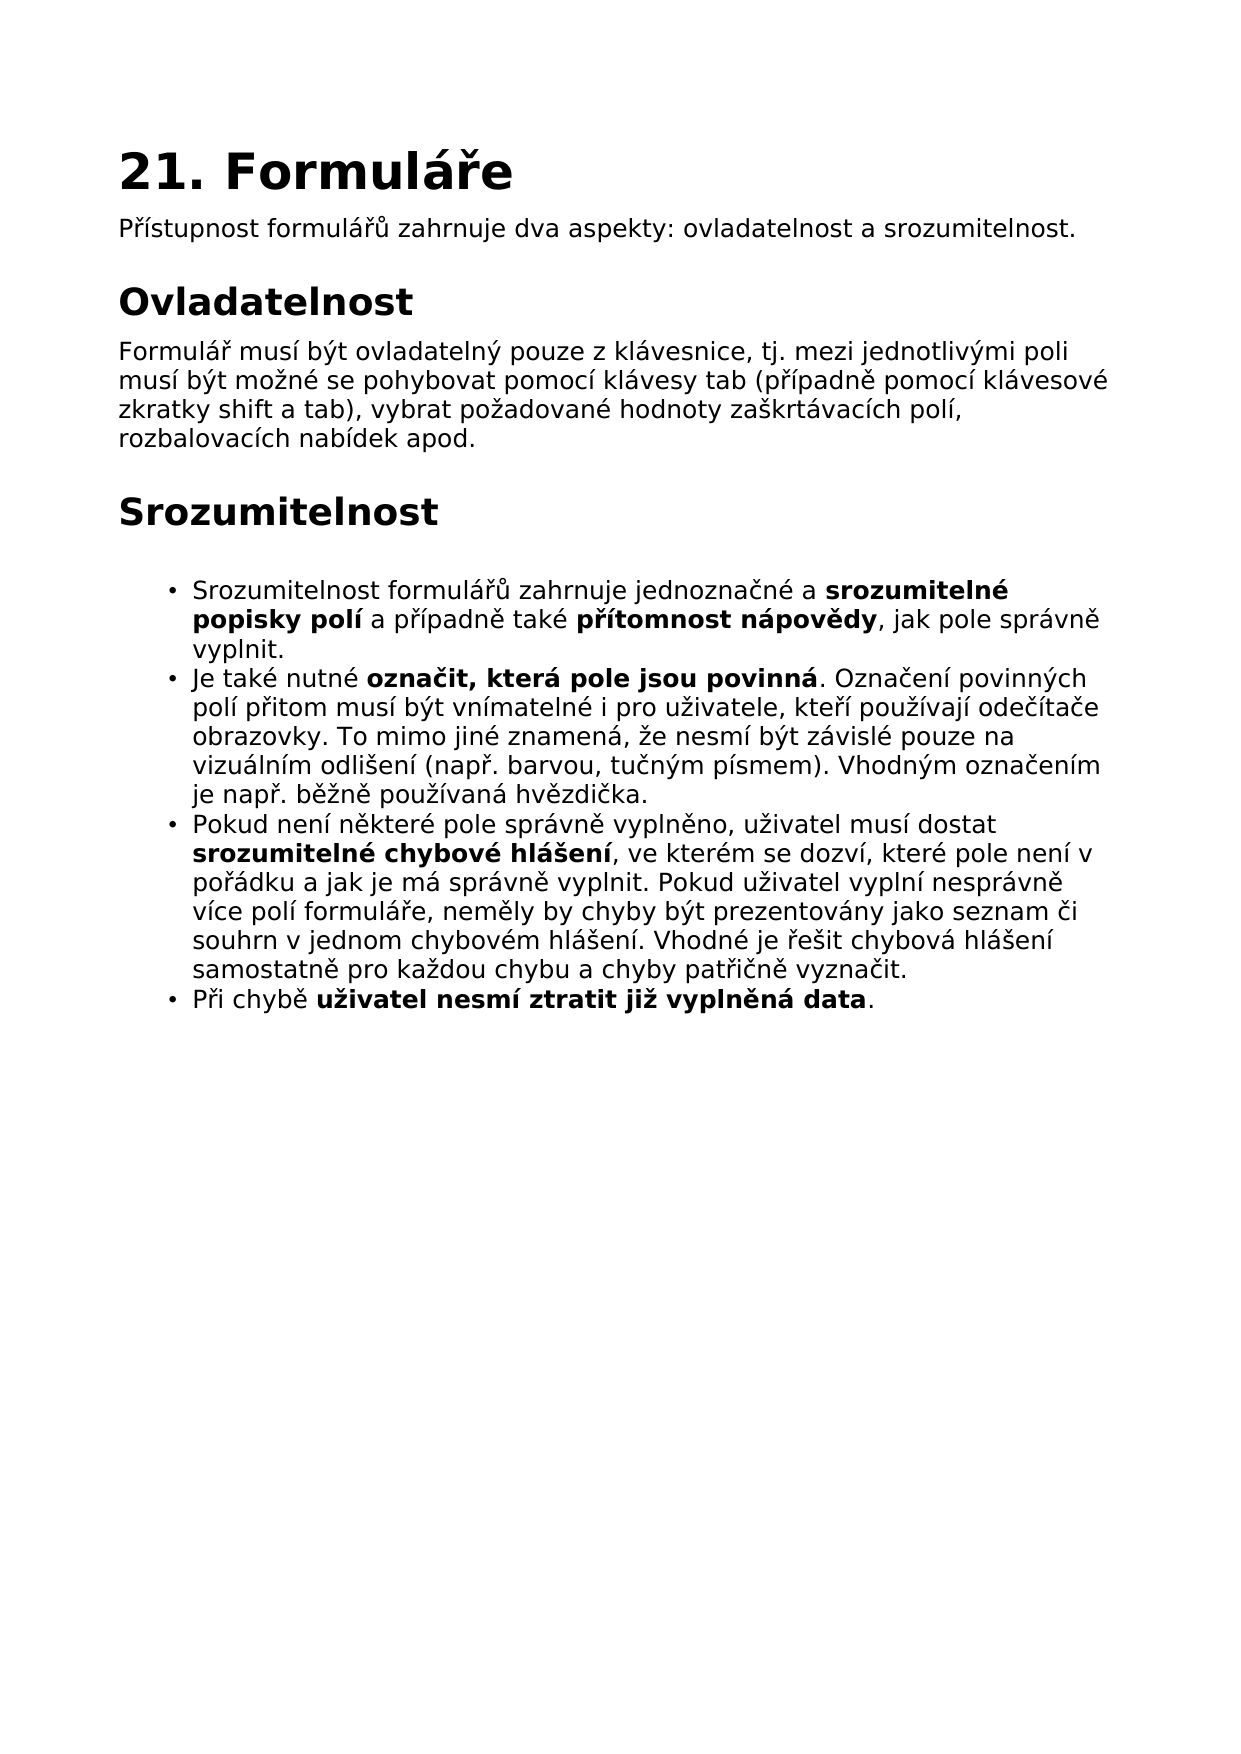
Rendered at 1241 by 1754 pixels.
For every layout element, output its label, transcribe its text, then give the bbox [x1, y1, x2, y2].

subtitle Ovladatelnost [118, 281, 1122, 324]
subtitle 21. Formuláře [118, 143, 1122, 201]
list Pokud není některé pole správně vyplněno, uživatel musí dostat srozumitelné chybové hlášení, ve kterém se dozví, které pole není v pořádku a jak je má správně vyplnit. Pokud uživatel vyplní nesprávně více polí formuláře, neměly by chyby být prezentovány jako seznam či souhrn v jednom chybovém hlášení. Vhodné je řešit chybová hlášení samostatně pro každou chybu a chyby patřičně vyznačit. [177, 810, 1122, 985]
text Přístupnost formulářů zahrnuje dva aspekty: ovladatelnost a srozumitelnost. [118, 214, 1122, 243]
list Při chybě uživatel nesmí ztratit již vyplněná data. [177, 985, 1122, 1014]
subtitle Srozumitelnost [118, 491, 1122, 534]
list Srozumitelnost formulářů zahrnuje jednoznačné a srozumitelné popisky polí a případně také přítomnost nápovědy, jak pole správně vyplnit. [177, 576, 1122, 664]
list Je také nutné označit, která pole jsou povinná. Označení povinných polí přitom musí být vnímatelné i pro uživatele, kteří používají odečítače obrazovky. To mimo jiné znamená, že nesmí být závislé pouze na vizuálním odlišení (např. barvou, tučným písmem). Vhodným označením je např. běžně používaná hvězdička. [177, 664, 1122, 810]
text Formulář musí být ovladatelný pouze z klávesnice, tj. mezi jednotlivými poli musí být možné se pohybovat pomocí klávesy tab (případně pomocí klávesové zkratky shift a tab), vybrat požadované hodnoty zaškrtávacích polí, rozbalovacích nabídek apod. [118, 337, 1122, 453]
